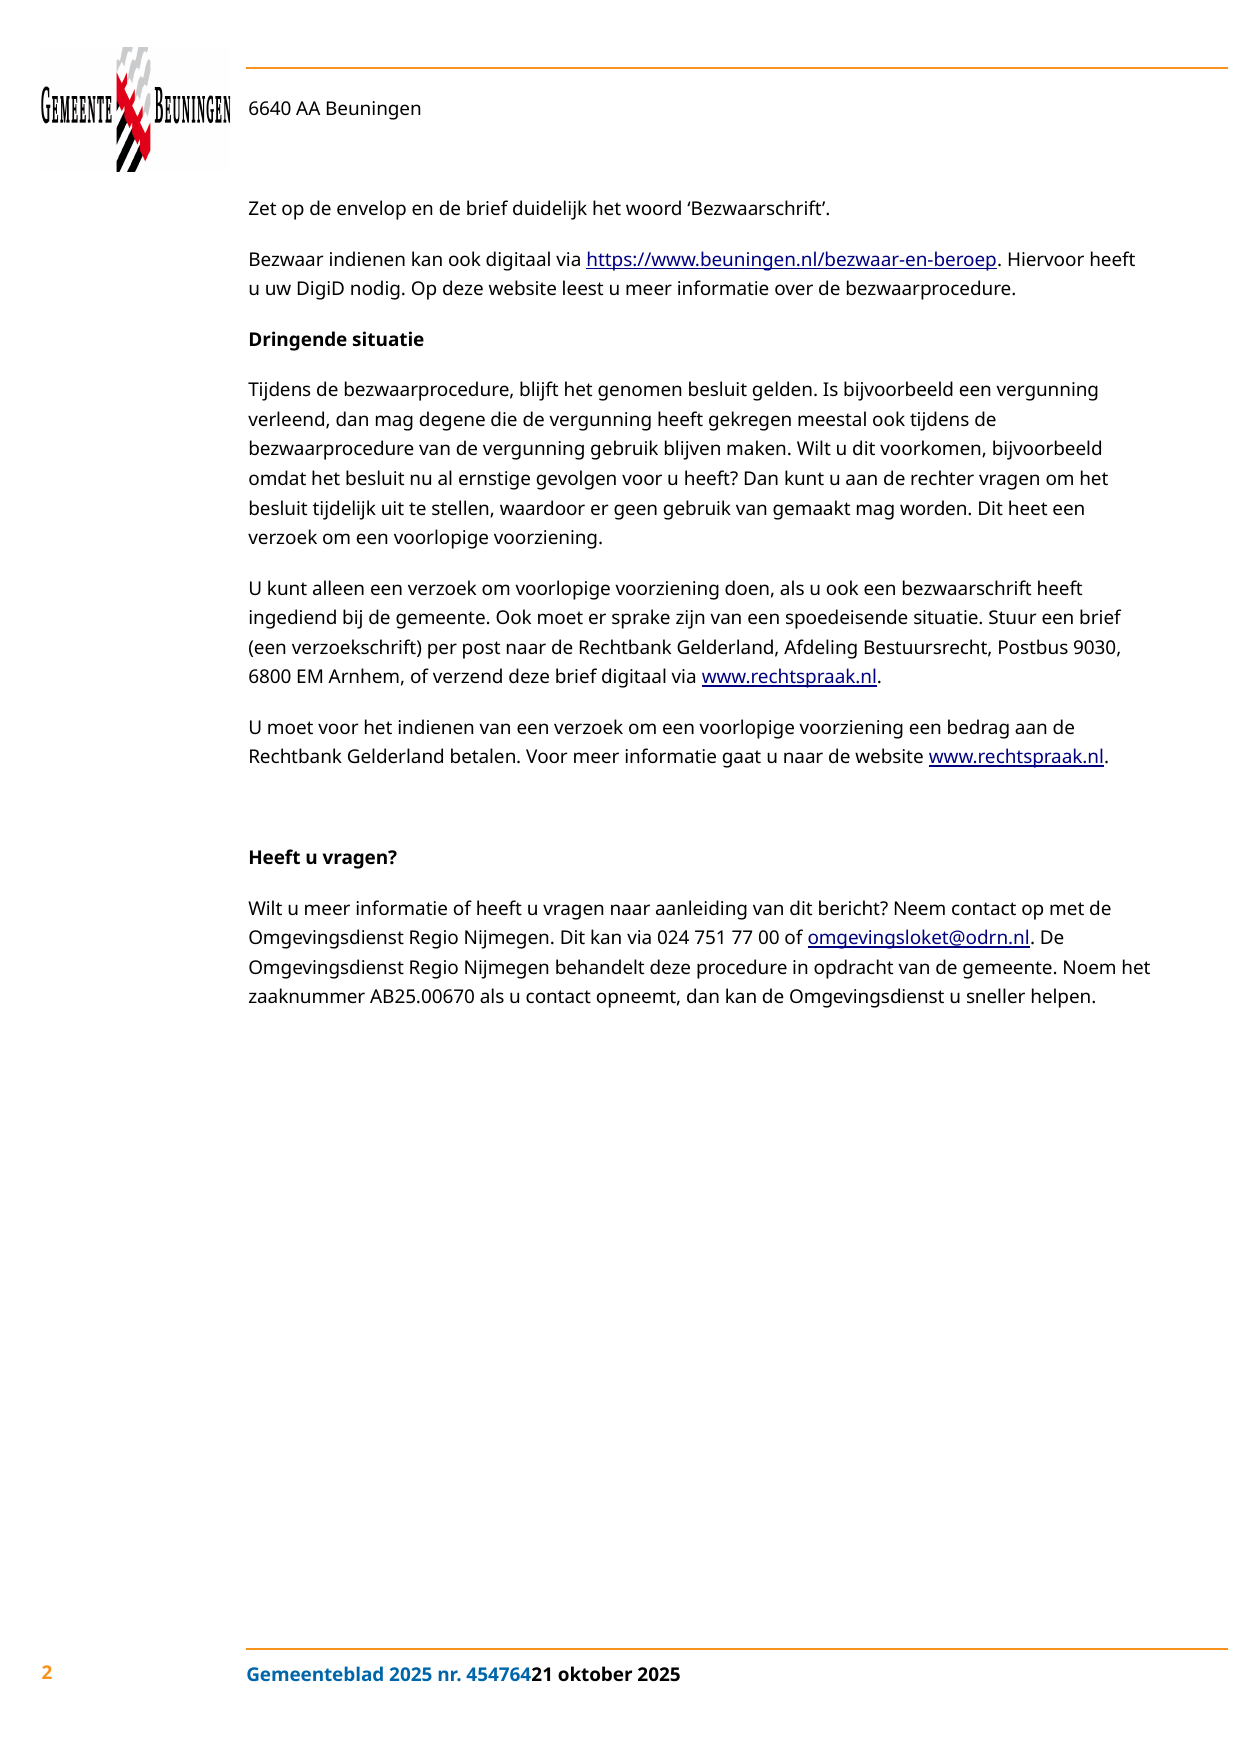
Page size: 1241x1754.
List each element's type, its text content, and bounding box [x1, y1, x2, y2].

text Tijdens de bezwaarprocedure, blijft het genomen besluit gelden. Is bijvoorbeeld een vergunning verleend, dan mag degene die de vergunning heeft gekregen meestal ook tijdens de bezwaarprocedure van de vergunning gebruik blijven maken. Wilt u dit voorkomen, bijvoorbeeld omdat het besluit nu al ernstige gevolgen voor u heeft? Dan kunt u aan de rechter vragen om het besluit tijdelijk uit te stellen, waardoor er geen gebruik van gemaakt mag worden. Dit heet een verzoek om een voorlopige voorziening. [248, 376, 1152, 550]
text Dringende situatie [248, 326, 1152, 352]
picture [41, 47, 231, 172]
text Heeft u vragen? [248, 844, 1152, 870]
text U moet voor het indienen van een verzoek om een voorlopige voorziening een bedrag aan de Rechtbank Gelderland betalen. Voor meer informatie gaat u naar de website www.rechtspraak.nl. [248, 714, 1152, 769]
text Wilt u meer informatie of heeft u vragen naar aanleiding van dit bericht? Neem contact op met de Omgevingsdienst Regio Nijmegen. Dit kan via 024 751 77 00 of omgevingsloket@odrn.nl. De Omgevingsdienst Regio Nijmegen behandelt deze procedure in opdracht van de gemeente. Noem het zaaknummer AB25.00670 als u contact opneemt, dan kan de Omgevingsdienst u sneller helpen. [248, 895, 1152, 1009]
text U kunt alleen een verzoek om voorlopige voorziening doen, als u ook een bezwaarschrift heeft ingediend bij de gemeente. Ook moet er sprake zijn van een spoedeisende situatie. Stuur een brief (een verzoekschrift) per post naar de Rechtbank Gelderland, Afdeling Bestuursrecht, Postbus 9030, 6800 EM Arnhem, of verzend deze brief digitaal via www.rechtspraak.nl. [248, 575, 1152, 689]
text Zet op de envelop en de brief duidelijk het woord ‘Bezwaarschrift’. [248, 196, 1152, 221]
text 6640 AA Beuningen [248, 95, 1152, 121]
text Bezwaar indienen kan ook digitaal via https://www.beuningen.nl/bezwaar-en-beroep. Hiervoor heeft u uw DigiD nodig. Op deze website leest u meer informatie over de bezwaarprocedure. [248, 246, 1152, 301]
